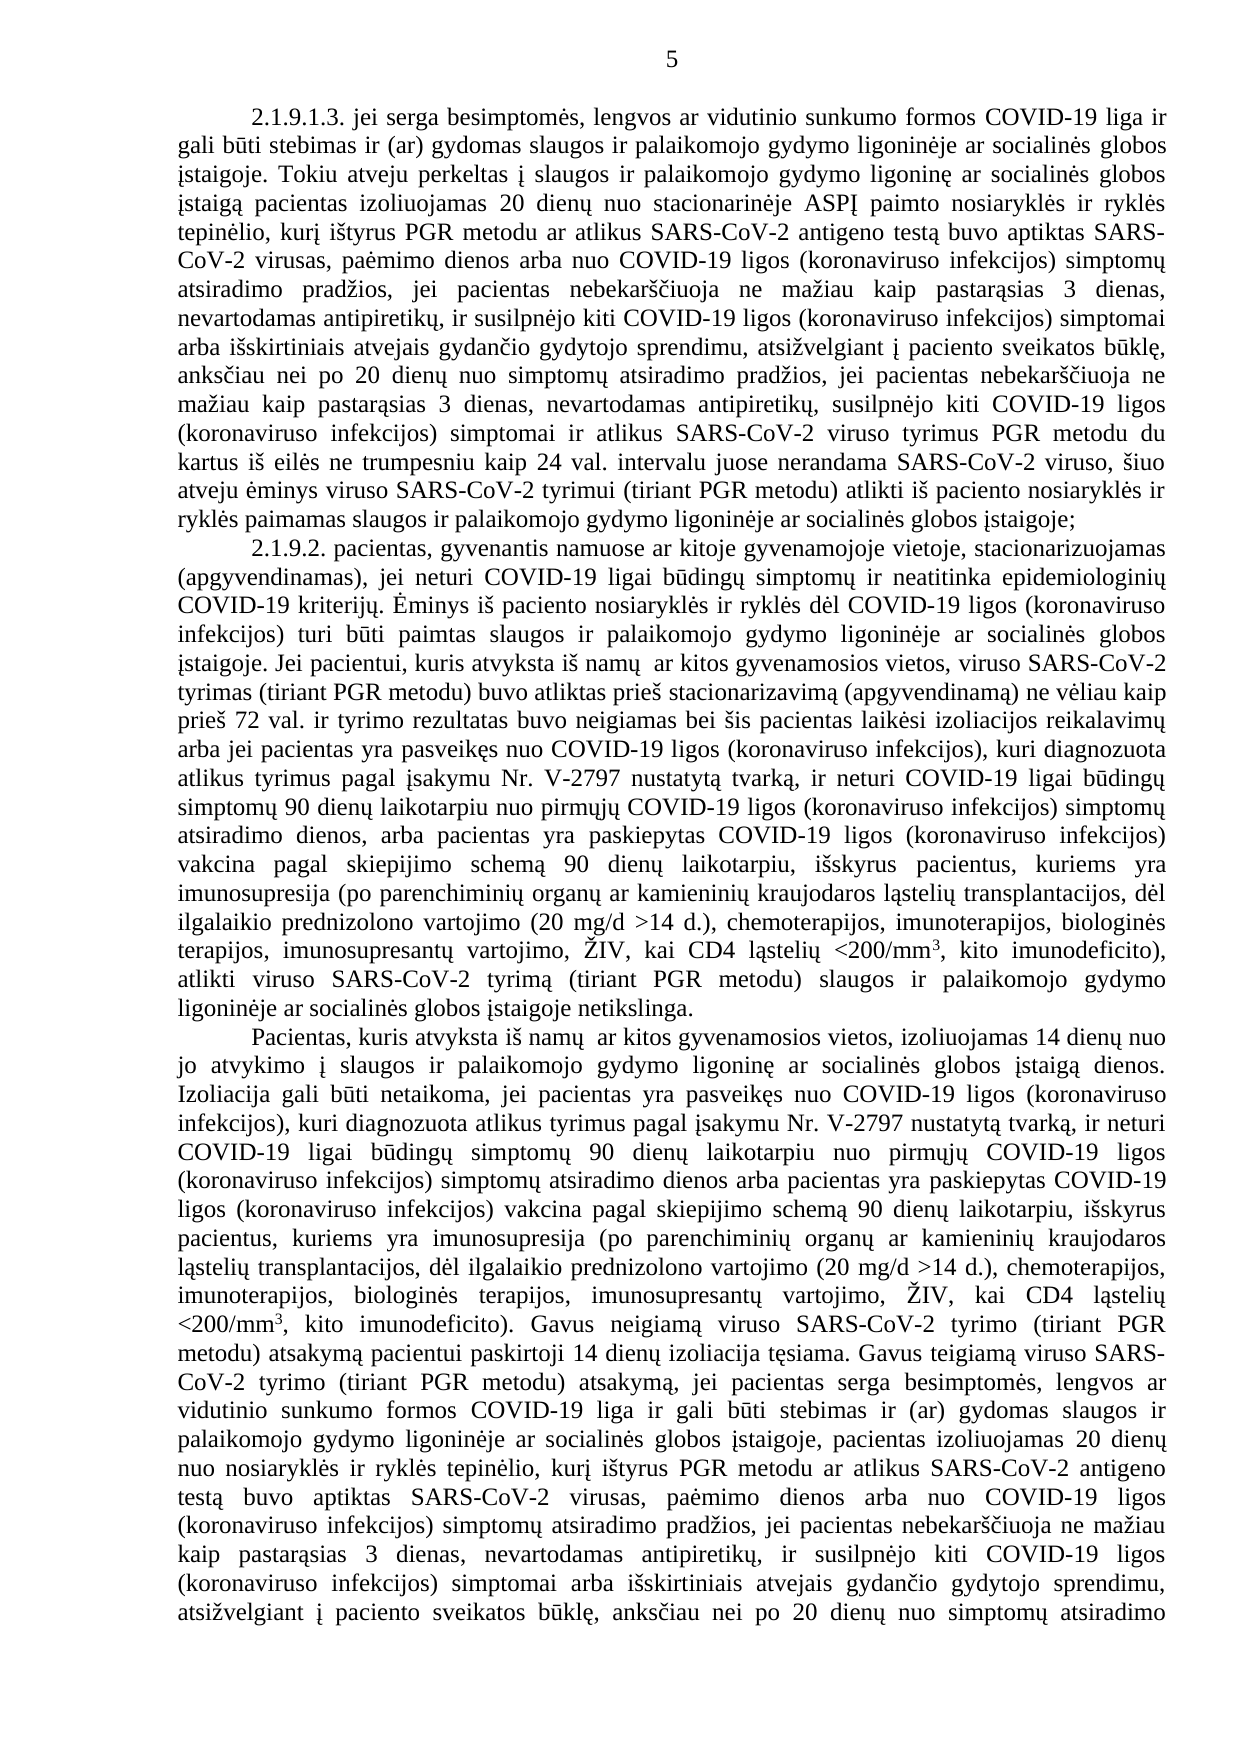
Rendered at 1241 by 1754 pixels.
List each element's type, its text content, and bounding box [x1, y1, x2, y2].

text 2.1.9.2. pacientas, gyvenantis namuose ar kitoje gyvenamojoje vietoje, stacionarizuojamas (apgyvendinamas), jei neturi COVID-19 ligai būdingų simptomų ir neatitinka epidemiologinių COVID-19 kriterijų. Ėminys iš paciento nosiaryklės ir ryklės dėl COVID-19 ligos (koronaviruso infekcijos) turi būti paimtas slaugos ir palaikomojo gydymo ligoninėje ar socialinės globos įstaigoje. Jei pacientui, kuris atvyksta iš namų ar kitos gyvenamosios vietos, viruso SARS-CoV-2 tyrimas (tiriant PGR metodu) buvo atliktas prieš stacionarizavimą (apgyvendinamą) ne vėliau kaip prieš 72 val. ir tyrimo rezultatas buvo neigiamas bei šis pacientas laikėsi izoliacijos reikalavimų arba jei pacientas yra pasveikęs nuo COVID-19 ligos (koronaviruso infekcijos), kuri diagnozuota atlikus tyrimus pagal įsakymu Nr. V-2797 nustatytą tvarką, ir neturi COVID-19 ligai būdingų simptomų 90 dienų laikotarpiu nuo pirmųjų COVID-19 ligos (koronaviruso infekcijos) simptomų atsiradimo dienos, arba pacientas yra paskiepytas COVID-19 ligos (koronaviruso infekcijos) vakcina pagal skiepijimo schemą 90 dienų laikotarpiu, išskyrus pacientus, kuriems yra imunosupresija (po parenchiminių organų ar kamieninių kraujodaros ląstelių transplantacijos, dėl ilgalaikio prednizolono vartojimo (20 mg/d >14 d.), chemoterapijos, imunoterapijos, biologinės terapijos, imunosupresantų vartojimo, ŽIV, kai CD4 ląstelių <200/mm3, kito imunodeficito), atlikti viruso SARS-CoV-2 tyrimą (tiriant PGR metodu) slaugos ir palaikomojo gydymo ligoninėje ar socialinės globos įstaigoje netikslinga. [177, 533, 1167, 1022]
text 2.1.9.1.3. jei serga besimptomės, lengvos ar vidutinio sunkumo formos COVID-19 liga ir gali būti stebimas ir (ar) gydomas slaugos ir palaikomojo gydymo ligoninėje ar socialinės globos įstaigoje. Tokiu atveju perkeltas į slaugos ir palaikomojo gydymo ligoninę ar socialinės globos įstaigą pacientas izoliuojamas 20 dienų nuo stacionarinėje ASPĮ paimto nosiaryklės ir ryklės tepinėlio, kurį ištyrus PGR metodu ar atlikus SARS-CoV-2 antigeno testą buvo aptiktas SARS-CoV-2 virusas, paėmimo dienos arba nuo COVID-19 ligos (koronaviruso infekcijos) simptomų atsiradimo pradžios, jei pacientas nebekarščiuoja ne mažiau kaip pastarąsias 3 dienas, nevartodamas antipiretikų, ir susilpnėjo kiti COVID-19 ligos (koronaviruso infekcijos) simptomai arba išskirtiniais atvejais gydančio gydytojo sprendimu, atsižvelgiant į paciento sveikatos būklę, anksčiau nei po 20 dienų nuo simptomų atsiradimo pradžios, jei pacientas nebekarščiuoja ne mažiau kaip pastarąsias 3 dienas, nevartodamas antipiretikų, susilpnėjo kiti COVID-19 ligos (koronaviruso infekcijos) simptomai ir atlikus SARS-CoV-2 viruso tyrimus PGR metodu du kartus iš eilės ne trumpesniu kaip 24 val. intervalu juose nerandama SARS-CoV-2 viruso, šiuo atveju ėminys viruso SARS-CoV-2 tyrimui (tiriant PGR metodu) atlikti iš paciento nosiaryklės ir ryklės paimamas slaugos ir palaikomojo gydymo ligoninėje ar socialinės globos įstaigoje; [177, 102, 1167, 533]
text Pacientas, kuris atvyksta iš namų ar kitos gyvenamosios vietos, izoliuojamas 14 dienų nuo jo atvykimo į slaugos ir palaikomojo gydymo ligoninę ar socialinės globos įstaigą dienos. Izoliacija gali būti netaikoma, jei pacientas yra pasveikęs nuo COVID-19 ligos (koronaviruso infekcijos), kuri diagnozuota atlikus tyrimus pagal įsakymu Nr. V-2797 nustatytą tvarką, ir neturi COVID-19 ligai būdingų simptomų 90 dienų laikotarpiu nuo pirmųjų COVID-19 ligos (koronaviruso infekcijos) simptomų atsiradimo dienos arba pacientas yra paskiepytas COVID-19 ligos (koronaviruso infekcijos) vakcina pagal skiepijimo schemą 90 dienų laikotarpiu, išskyrus pacientus, kuriems yra imunosupresija (po parenchiminių organų ar kamieninių kraujodaros ląstelių transplantacijos, dėl ilgalaikio prednizolono vartojimo (20 mg/d >14 d.), chemoterapijos, imunoterapijos, biologinės terapijos, imunosupresantų vartojimo, ŽIV, kai CD4 ląstelių <200/mm3, kito imunodeficito). Gavus neigiamą viruso SARS-CoV-2 tyrimo (tiriant PGR metodu) atsakymą pacientui paskirtoji 14 dienų izoliacija tęsiama. Gavus teigiamą viruso SARS-CoV-2 tyrimo (tiriant PGR metodu) atsakymą, jei pacientas serga besimptomės, lengvos ar vidutinio sunkumo formos COVID-19 liga ir gali būti stebimas ir (ar) gydomas slaugos ir palaikomojo gydymo ligoninėje ar socialinės globos įstaigoje, pacientas izoliuojamas 20 dienų nuo nosiaryklės ir ryklės tepinėlio, kurį ištyrus PGR metodu ar atlikus SARS-CoV-2 antigeno testą buvo aptiktas SARS-CoV-2 virusas, paėmimo dienos arba nuo COVID-19 ligos (koronaviruso infekcijos) simptomų atsiradimo pradžios, jei pacientas nebekarščiuoja ne mažiau kaip pastarąsias 3 dienas, nevartodamas antipiretikų, ir susilpnėjo kiti COVID-19 ligos (koronaviruso infekcijos) simptomai arba išskirtiniais atvejais gydančio gydytojo sprendimu, atsižvelgiant į paciento sveikatos būklę, anksčiau nei po 20 dienų nuo simptomų atsiradimo [177, 1022, 1167, 1626]
